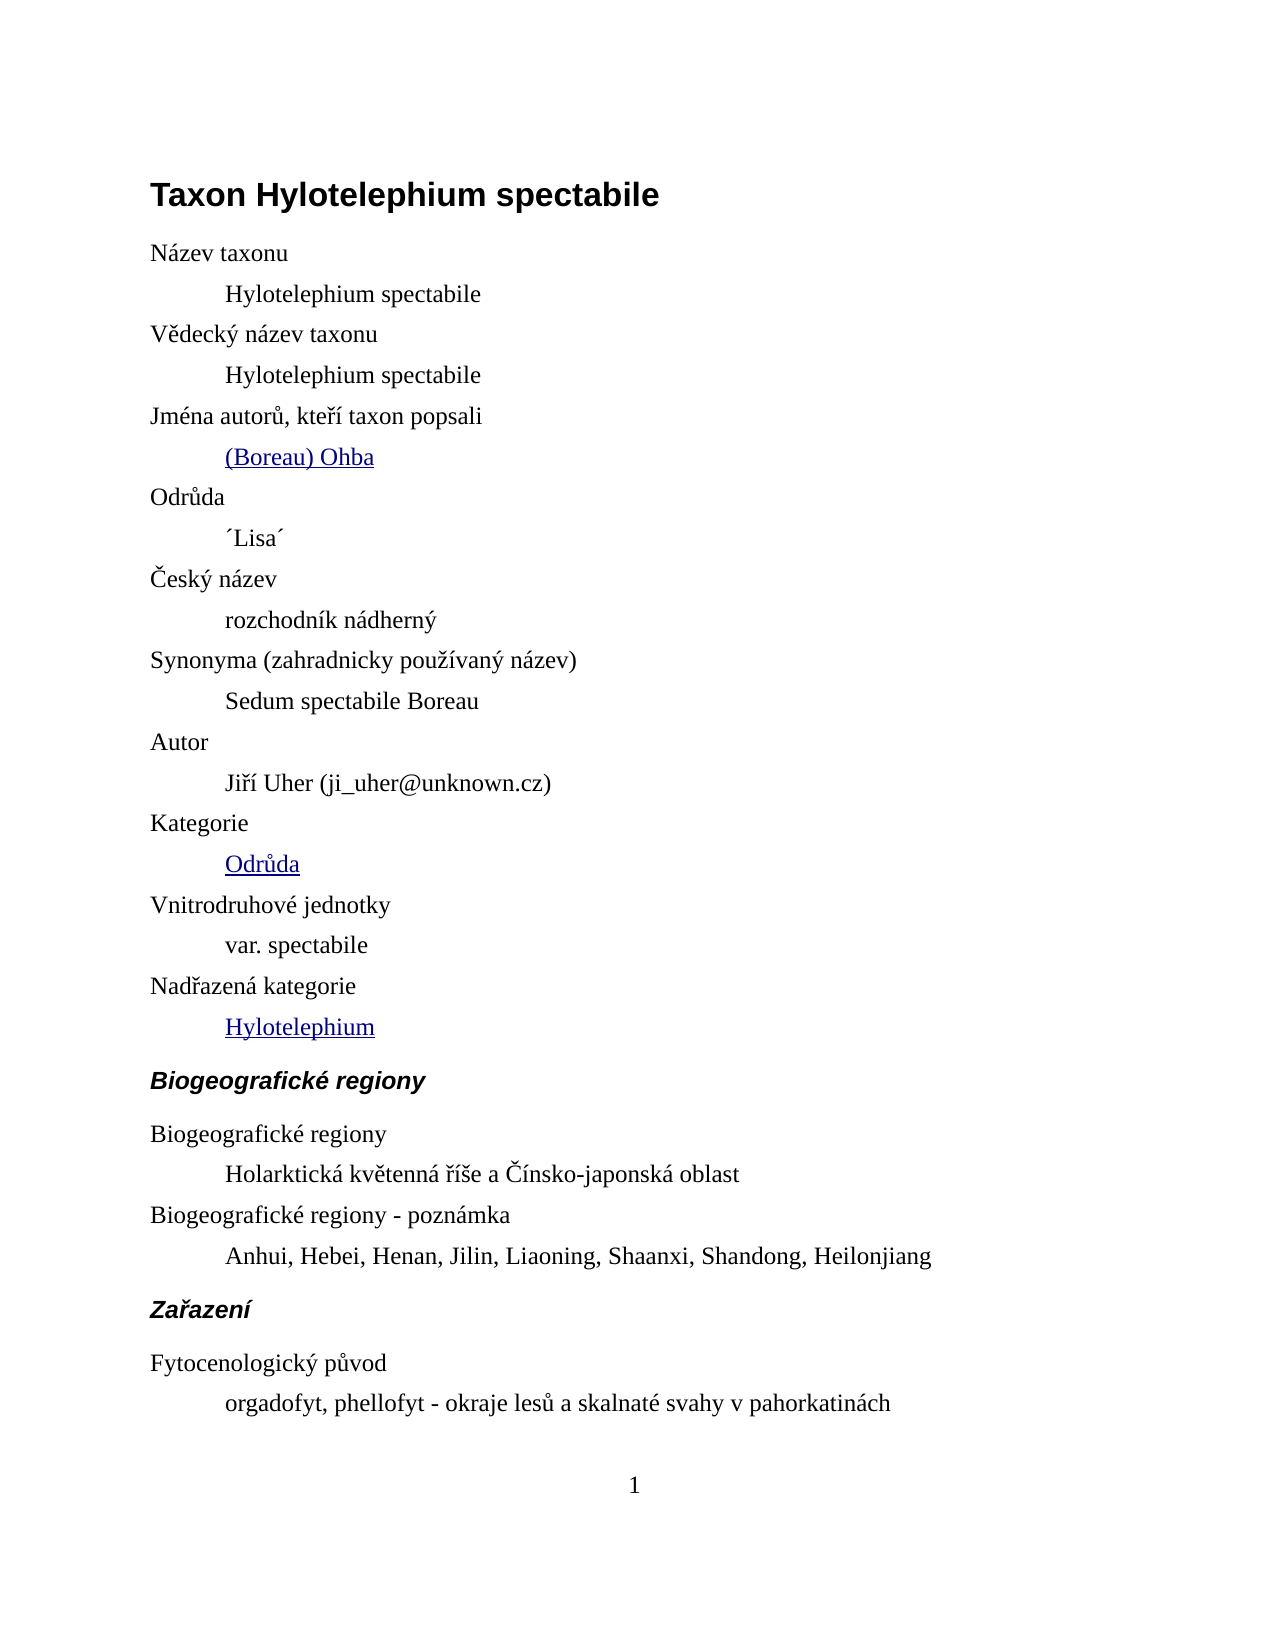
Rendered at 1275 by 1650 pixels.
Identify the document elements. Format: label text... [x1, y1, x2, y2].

text Synonyma (zahradnicky používaný název) [150, 645, 1125, 674]
text Biogeografické regiony - poznámka [150, 1200, 1125, 1229]
text var. spectabile [225, 931, 1125, 959]
text Sedum spectabile Boreau [225, 686, 1125, 715]
text Hylotelephium [225, 1012, 1125, 1041]
text Biogeografické regiony [150, 1119, 1125, 1147]
text Odrůda [225, 849, 1125, 878]
text Hylotelephium spectabile [225, 279, 1125, 308]
text Autor [150, 727, 1125, 756]
text rozchodník nádherný [225, 605, 1125, 633]
text Odrůda [150, 482, 1125, 511]
text Nadřazená kategorie [150, 971, 1125, 1000]
text Jména autorů, kteří taxon popsali [150, 401, 1125, 430]
text Holarktická květenná říše a Čínsko-japonská oblast [225, 1159, 1125, 1188]
text Vědecký název taxonu [150, 319, 1125, 348]
text Hylotelephium spectabile [225, 360, 1125, 389]
text orgadofyt, phellofyt - okraje lesů a skalnaté svahy v pahorkatinách [225, 1388, 1125, 1417]
text Anhui, Hebei, Henan, Jilin, Liaoning, Shaanxi, Shandong, Heilonjiang [225, 1241, 1125, 1270]
subtitle Taxon Hylotelephium spectabile [150, 175, 1125, 214]
text Český název [150, 564, 1125, 593]
text Jiří Uher (ji_uher@unknown.cz) [225, 768, 1125, 796]
text Vnitrodruhové jednotky [150, 890, 1125, 918]
text (Boreau) Ohba [225, 442, 1125, 471]
text Název taxonu [150, 238, 1125, 267]
subtitle Zařazení [150, 1295, 1125, 1323]
text Kategorie [150, 808, 1125, 837]
subtitle Biogeografické regiony [150, 1066, 1125, 1094]
text Fytocenologický původ [150, 1348, 1125, 1376]
text ´Lisa´ [225, 523, 1125, 552]
